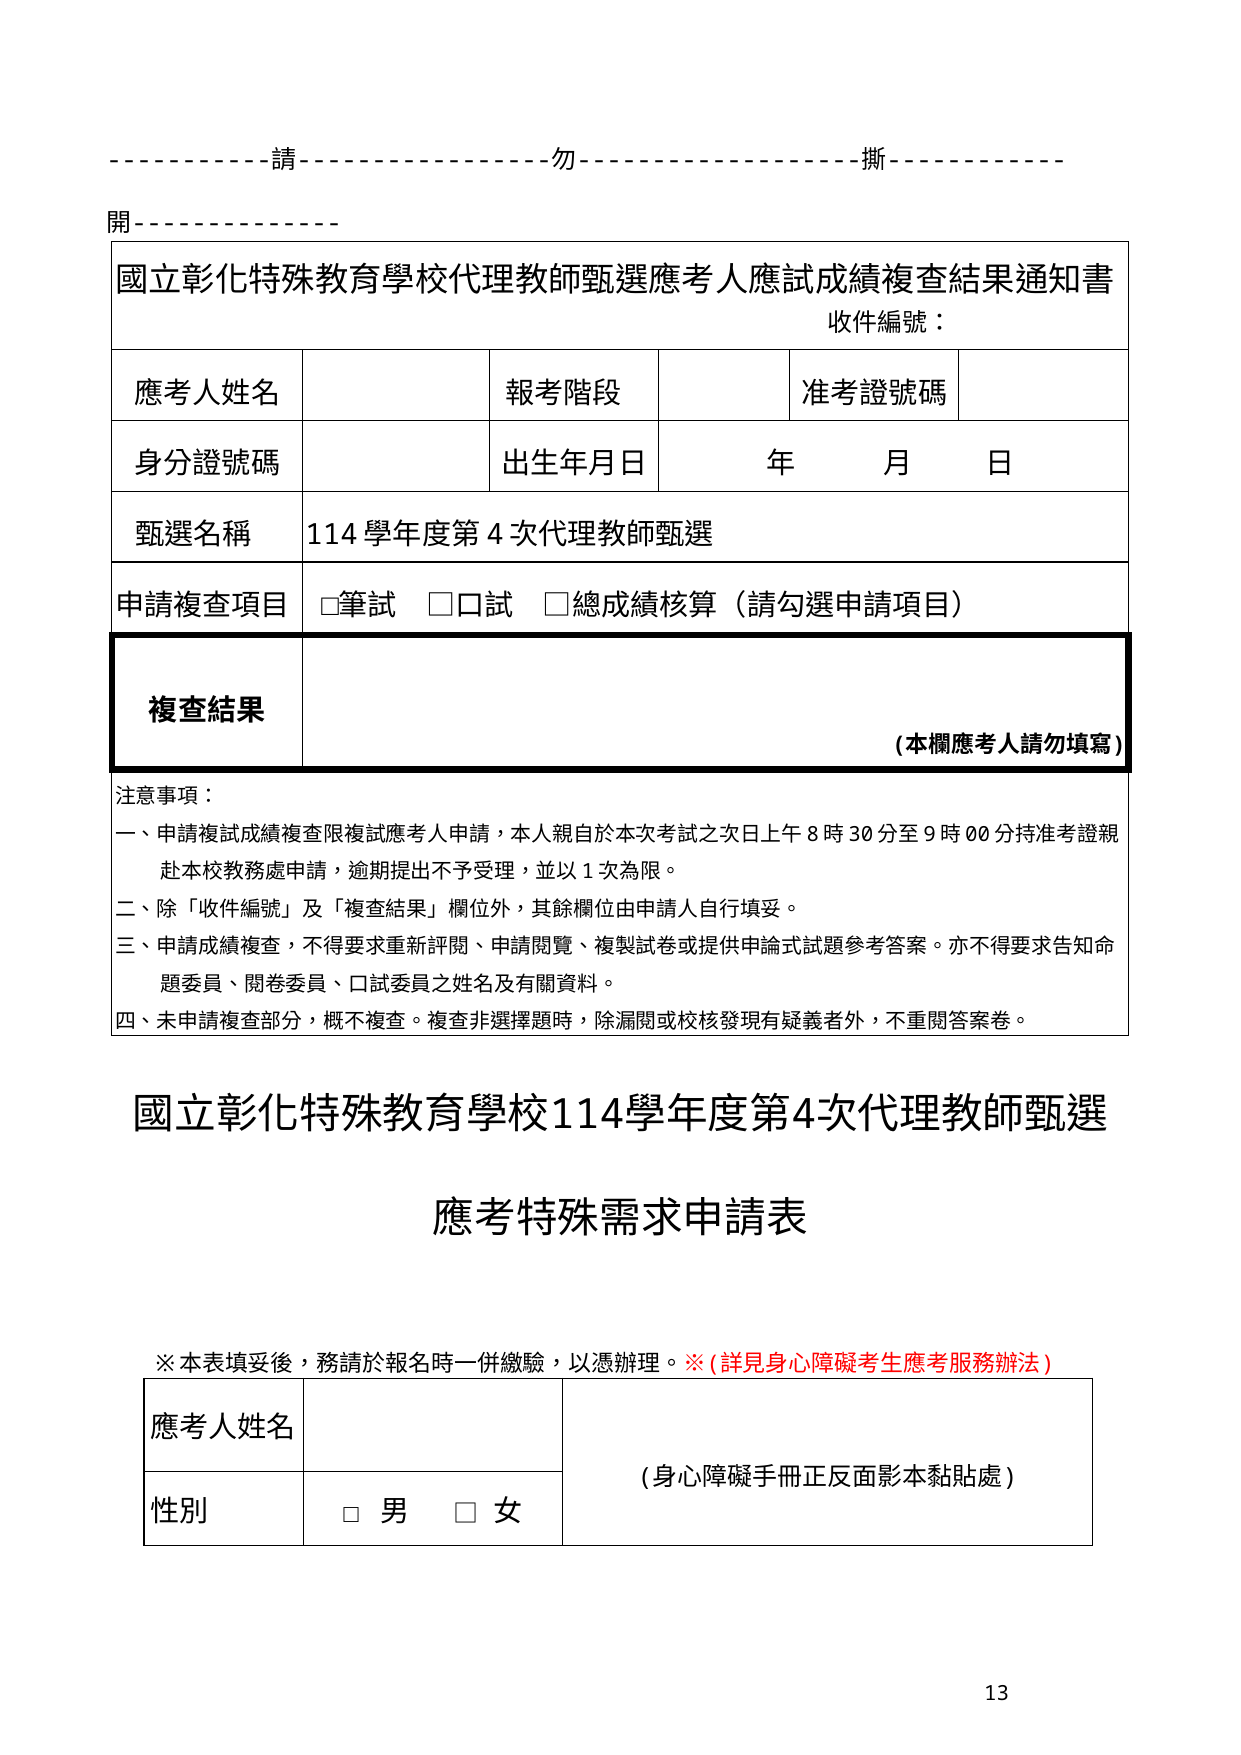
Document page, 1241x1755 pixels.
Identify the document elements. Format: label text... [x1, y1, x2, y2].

table_header 國立彰化特殊教育學校代理教師甄選應考人應試成績複查結果通知書 收件編號： [112, 242, 1128, 349]
text 應考特殊需求申請表 [106, 1192, 1134, 1244]
table_header [304, 1379, 562, 1471]
table_cell 性別 [145, 1472, 303, 1544]
table_header 應考人姓名 [145, 1379, 303, 1471]
text -----------請-----------------勿-------------------撕------------開-------------- [106, 116, 1134, 241]
table_cell [659, 350, 789, 420]
table_cell □筆試 □口試 □總成績核算（請勾選申請項目） [303, 563, 1128, 632]
table_cell 准考證號碼 [790, 350, 958, 420]
table_cell 出生年月日 [490, 421, 658, 491]
table_cell [303, 350, 489, 420]
table_header (身心障礙手冊正反面影本黏貼處) [563, 1379, 1092, 1544]
table_cell 甄選名稱 [112, 492, 302, 561]
text 國立彰化特殊教育學校114學年度第4次代理教師甄選 [106, 1088, 1134, 1140]
table_cell [959, 350, 1128, 420]
table_cell □ 男 □ 女 [304, 1472, 562, 1544]
table_cell 申請複查項目 [112, 563, 302, 632]
table_cell [303, 421, 489, 491]
table_cell 年 月 日 [659, 421, 1128, 491]
table_cell 114學年度第4次代理教師甄選 [303, 492, 1128, 561]
table_cell 應考人姓名 [112, 350, 302, 420]
table_cell 報考階段 [490, 350, 658, 420]
table_cell (本欄應考人請勿填寫) [303, 638, 1125, 766]
text ※本表填妥後，務請於報名時一併繳驗，以憑辦理。※(詳見身心障礙考生應考服務辦法) [151, 1315, 1090, 1378]
table_cell 身分證號碼 [112, 421, 302, 491]
table_cell 注意事項： 一、申請複試成績複查限複試應考人申請，本人親自於本次考試之次日上午8時30分至9時00分持准考證親赴本校教務處申請，逾期提出不予受理，並以1次為限。 二、除「收件編號」及「複查結果」欄位外，其餘欄位由申請人自行填妥。 三、申請成績複查，不得要求重新評閱、申請閱覽、複製試卷或提供申論式試題參考答案。亦不得要求告知命題委員、閱卷委員、口試委員之姓名及有關資料。 四、未申請複查部分，概不複查。複查非選擇題時，除漏閱或校核發現有疑義者外，不重閱答案卷。 [112, 773, 1128, 1035]
table_cell 複查結果 [115, 638, 302, 766]
